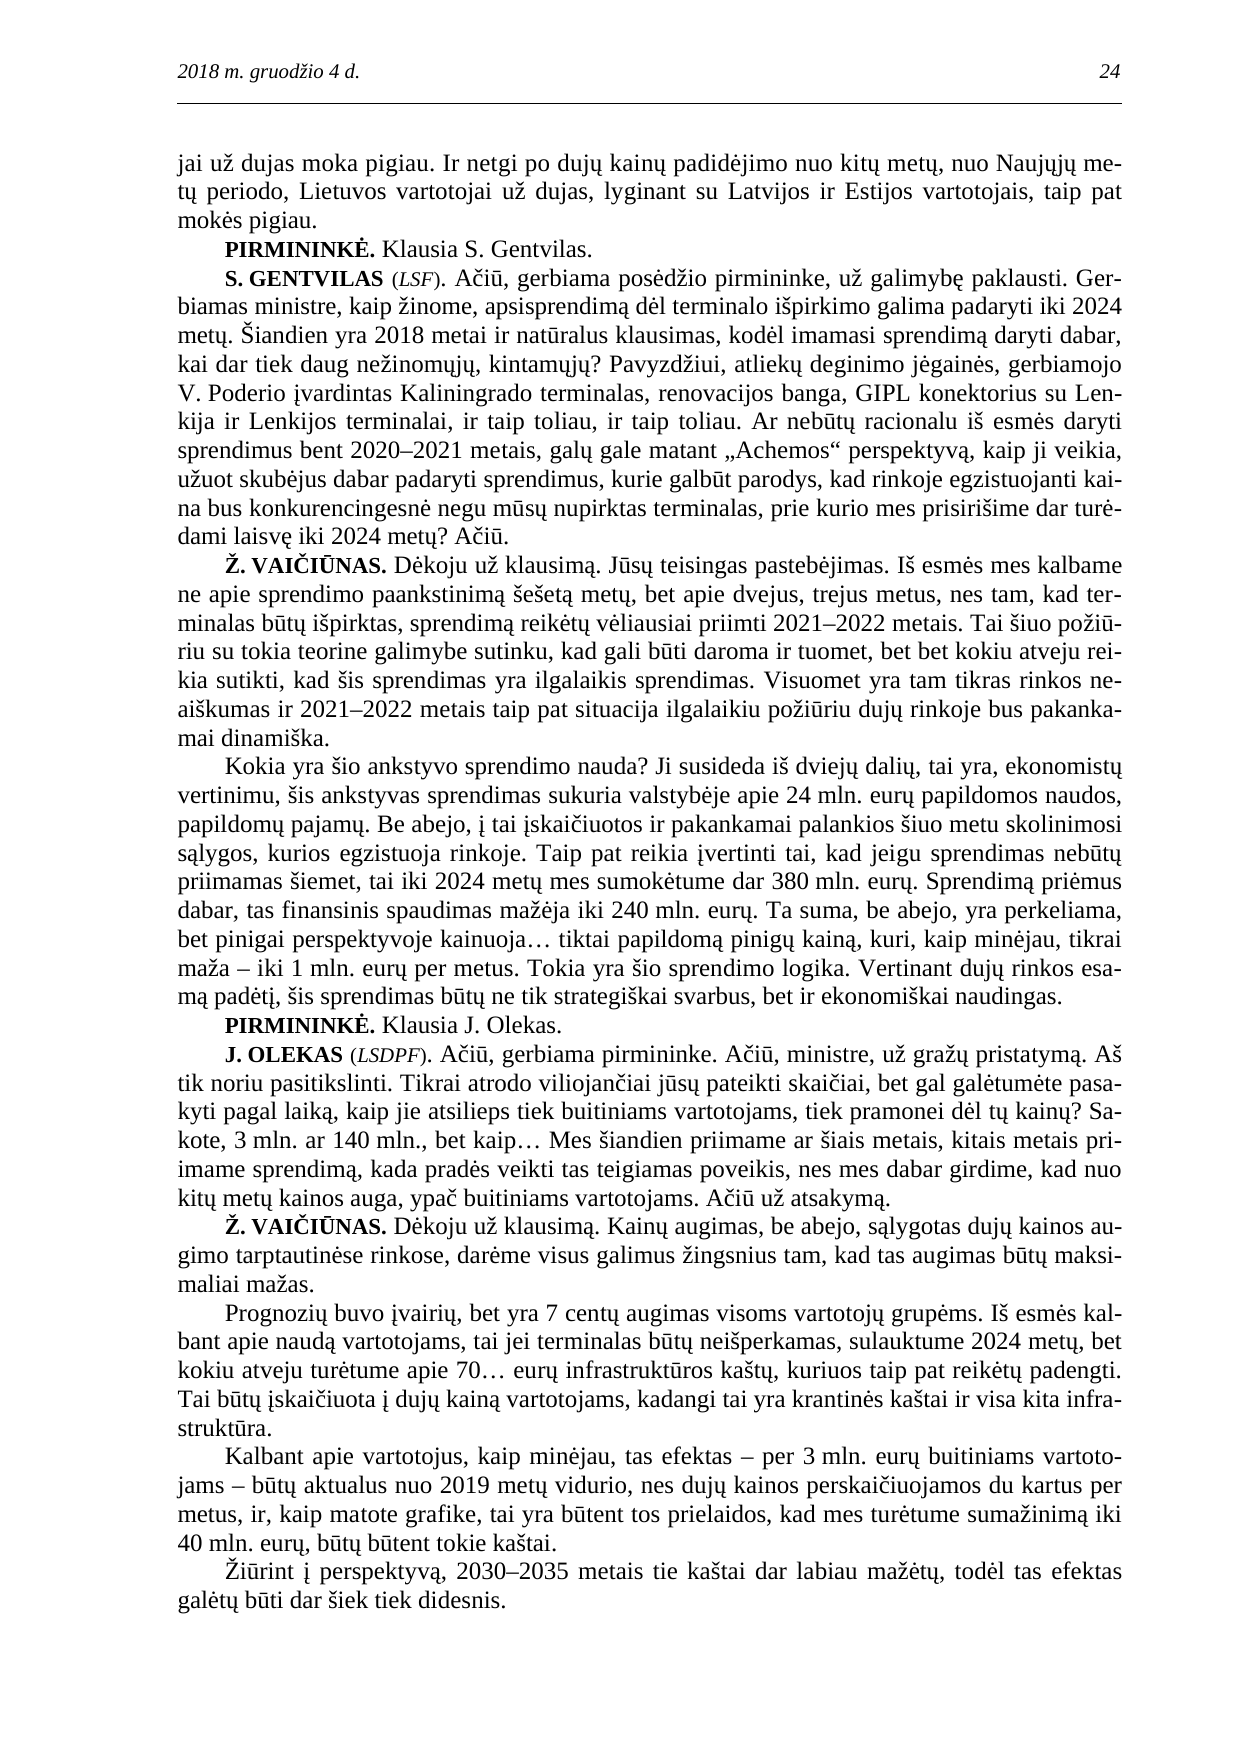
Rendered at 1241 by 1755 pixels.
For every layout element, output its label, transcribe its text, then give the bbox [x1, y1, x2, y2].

text PIRMININKĖ. Klau­sia J. Ole­kas. [177, 1010, 1122, 1039]
text Ž. VAIČIŪNAS. Dė­ko­ju už klau­si­mą. Kai­nų au­gi­mas, be abe­jo, są­ly­go­tas du­jų kai­nos au­gi­mo tarp­tau­ti­nė­se rin­ko­se, da­rė­me vi­sus ga­li­mus žings­nius tam, kad tas au­gi­mas bū­tų mak­si­ma­liai ma­žas. [177, 1211, 1122, 1298]
text J. OLEKAS (LSDPF). Ačiū, ger­bia­ma pir­mi­nin­ke. Ačiū, mi­nist­re, už gra­žų pri­sta­ty­mą. Aš tik no­riu pa­si­tiks­lin­ti. Tik­rai at­ro­do vi­lio­jan­čiai jū­sų pa­teik­ti skai­čiai, bet gal ga­lė­tu­mė­te pa­sa­ky­ti pa­gal lai­ką, kaip jie at­si­lieps tiek bui­ti­niams var­to­to­jams, tiek pra­mo­nei dėl tų kai­nų? Sa­ko­te, 3 mln. ar 140 mln., bet kaip… Mes šian­dien pri­ima­me ar šiais me­tais, ki­tais me­tais pri­ima­me spren­di­mą, ka­da pra­dės veik­ti tas tei­gia­mas po­vei­kis, nes mes da­bar gir­di­me, kad nuo ki­tų me­tų kai­nos au­ga, ypač bui­ti­niams var­to­to­jams. Ačiū už at­sa­ky­mą. [177, 1039, 1122, 1211]
text Kal­bant apie var­to­to­jus, kaip mi­nė­jau, tas efek­tas – per 3 mln. eu­rų bui­ti­niams var­to­to­jams – bū­tų ak­tu­a­lus nuo 2019 me­tų vi­du­rio, nes du­jų kai­nos per­skai­čiuo­ja­mos du kar­tus per me­tus, ir, kaip ma­to­te gra­fi­ke, tai yra bū­tent tos prie­lai­dos, kad mes tu­rė­tu­me su­ma­ži­ni­mą iki 40 mln. eu­rų, bū­tų bū­tent to­kie kaš­tai. [177, 1441, 1122, 1556]
text S. GENTVILAS (LSF). Ačiū, ger­bia­ma po­sė­džio pir­mi­nin­ke, už ga­li­my­bę pa­klaus­ti. Ger­bia­mas mi­nist­re, kaip ži­no­me, ap­si­spren­di­mą dėl ter­mi­na­lo iš­pir­ki­mo ga­li­ma pa­da­ry­ti iki 2024 me­tų. Šian­dien yra 2018 me­tai ir na­tū­ra­lus klau­si­mas, ko­dėl ima­ma­si spren­di­mą da­ry­ti da­bar, kai dar tiek daug ne­ži­no­mų­jų, kin­ta­mų­jų? Pa­vyz­džiui, at­lie­kų de­gi­ni­mo jė­gai­nės, ger­bia­mo­jo V. Po­de­rio įvar­din­tas Ka­li­ning­ra­do ter­mi­na­las, re­no­va­ci­jos ban­ga, GIPL ko­nek­to­rius su Len­ki­ja ir Len­ki­jos ter­mi­na­lai, ir taip to­liau, ir taip to­liau. Ar ne­bū­tų ra­cio­na­lu iš es­mės da­ry­ti spren­di­mus bent 2020–2021 me­tais, ga­lų ga­le ma­tant „Ache­mos“ per­spek­ty­vą, kaip ji vei­kia, užuot sku­bė­jus da­bar pa­da­ry­ti spren­di­mus, ku­rie gal­būt pa­ro­dys, kad rin­ko­je eg­zis­tuo­jan­ti kai­na bus kon­ku­ren­cin­ges­nė ne­gu mū­sų nu­pirk­tas ter­mi­na­las, prie ku­rio mes pri­si­ri­ši­me dar tu­rė­da­mi lais­vę iki 2024 me­tų? Ačiū. [177, 263, 1122, 550]
text Prog­no­zių bu­vo įvai­rių, bet yra 7 cen­tų au­gi­mas vi­soms var­to­to­jų gru­pėms. Iš es­mės kal­bant apie nau­dą var­to­to­jams, tai jei ter­mi­na­las bū­tų ne­iš­per­ka­mas, su­lauk­tu­me 2024 me­tų, bet ko­kiu at­ve­ju tu­rė­tu­me apie 70… eu­rų in­fra­struk­tū­ros kaš­tų, ku­riuos taip pat rei­kė­tų pa­deng­ti. Tai bū­tų įskai­čiuo­ta į du­jų kai­ną var­to­to­jams, ka­dan­gi tai yra kran­ti­nės kaš­tai ir vi­sa ki­ta in­fra­struk­tū­ra. [177, 1298, 1122, 1441]
text jai už du­jas mo­ka pi­giau. Ir net­gi po du­jų kai­nų pa­di­dė­ji­mo nuo ki­tų me­tų, nuo Nau­jų­jų me­tų pe­ri­odo, Lie­tu­vos var­to­to­jai už du­jas, ly­gi­nant su Lat­vi­jos ir Es­ti­jos var­to­to­jais, taip pat mo­kės pi­giau. [177, 148, 1122, 234]
text Žiū­rint į per­spek­ty­vą, 2030–2035 me­tais tie kaš­tai dar la­biau ma­žė­tų, to­dėl tas efek­tas ga­lė­tų bū­ti dar šiek tiek di­des­nis. [177, 1556, 1122, 1614]
text PIRMININKĖ. Klau­sia S. Gent­vi­las. [177, 234, 1122, 263]
text Ž. VAIČIŪNAS. Dė­ko­ju už klau­si­mą. Jū­sų tei­sin­gas pa­ste­bė­ji­mas. Iš es­mės mes kal­ba­me ne apie spren­di­mo pa­anks­ti­ni­mą še­še­tą me­tų, bet apie dve­jus, tre­jus me­tus, nes tam, kad ter­mi­na­las bū­tų iš­pirk­tas, spren­di­mą rei­kė­tų vė­liau­siai pri­im­ti 2021–2022 me­tais. Tai šiuo po­žiū­riu su to­kia te­ori­ne ga­li­my­be su­tin­ku, kad ga­li bū­ti da­ro­ma ir tuo­met, bet bet ko­kiu at­ve­ju rei­kia su­tik­ti, kad šis spren­di­mas yra il­ga­lai­kis spren­di­mas. Vi­suo­met yra tam tik­ras rin­kos ne­aiš­ku­mas ir 2021–2022 me­tais taip pat si­tu­a­ci­ja il­ga­lai­kiu po­žiū­riu du­jų rin­ko­je bus pa­kan­ka­mai di­na­miš­ka. [177, 550, 1122, 751]
text Ko­kia yra šio anks­ty­vo spren­di­mo nau­da? Ji su­si­de­da iš dvie­jų da­lių, tai yra, eko­no­mis­tų ver­ti­ni­mu, šis anks­ty­vas spren­di­mas su­ku­ria vals­ty­bė­je apie 24 mln. eu­rų pa­pil­do­mos nau­dos, pa­pil­do­mų pa­ja­mų. Be abe­jo, į tai įskai­čiuo­tos ir pa­kan­ka­mai pa­lan­kios šiuo me­tu sko­li­ni­mo­si są­ly­gos, ku­rios eg­zis­tuo­ja rin­ko­je. Taip pat rei­kia įver­tin­ti tai, kad jei­gu spren­di­mas ne­bū­tų pri­ima­mas šie­met, tai iki 2024 me­tų mes su­mo­kė­tu­me dar 380 mln. eu­rų. Spren­di­mą pri­ėmus da­bar, tas fi­nan­si­nis spau­di­mas ma­žė­ja iki 240 mln. eu­rų. Ta su­ma, be abe­jo, yra per­ke­lia­ma, bet pi­ni­gai per­spek­ty­vo­je kai­nuo­ja… tik­tai pa­pil­do­mą pi­ni­gų kai­ną, ku­ri, kaip mi­nė­jau, tik­rai ma­ža – iki 1 mln. eu­rų per me­tus. To­kia yra šio spren­di­mo lo­gi­ka. Ver­ti­nant du­jų rin­kos esa­mą pa­dė­tį, šis spren­di­mas bū­tų ne tik stra­te­giš­kai svar­bus, bet ir eko­no­miš­kai nau­din­gas. [177, 751, 1122, 1010]
